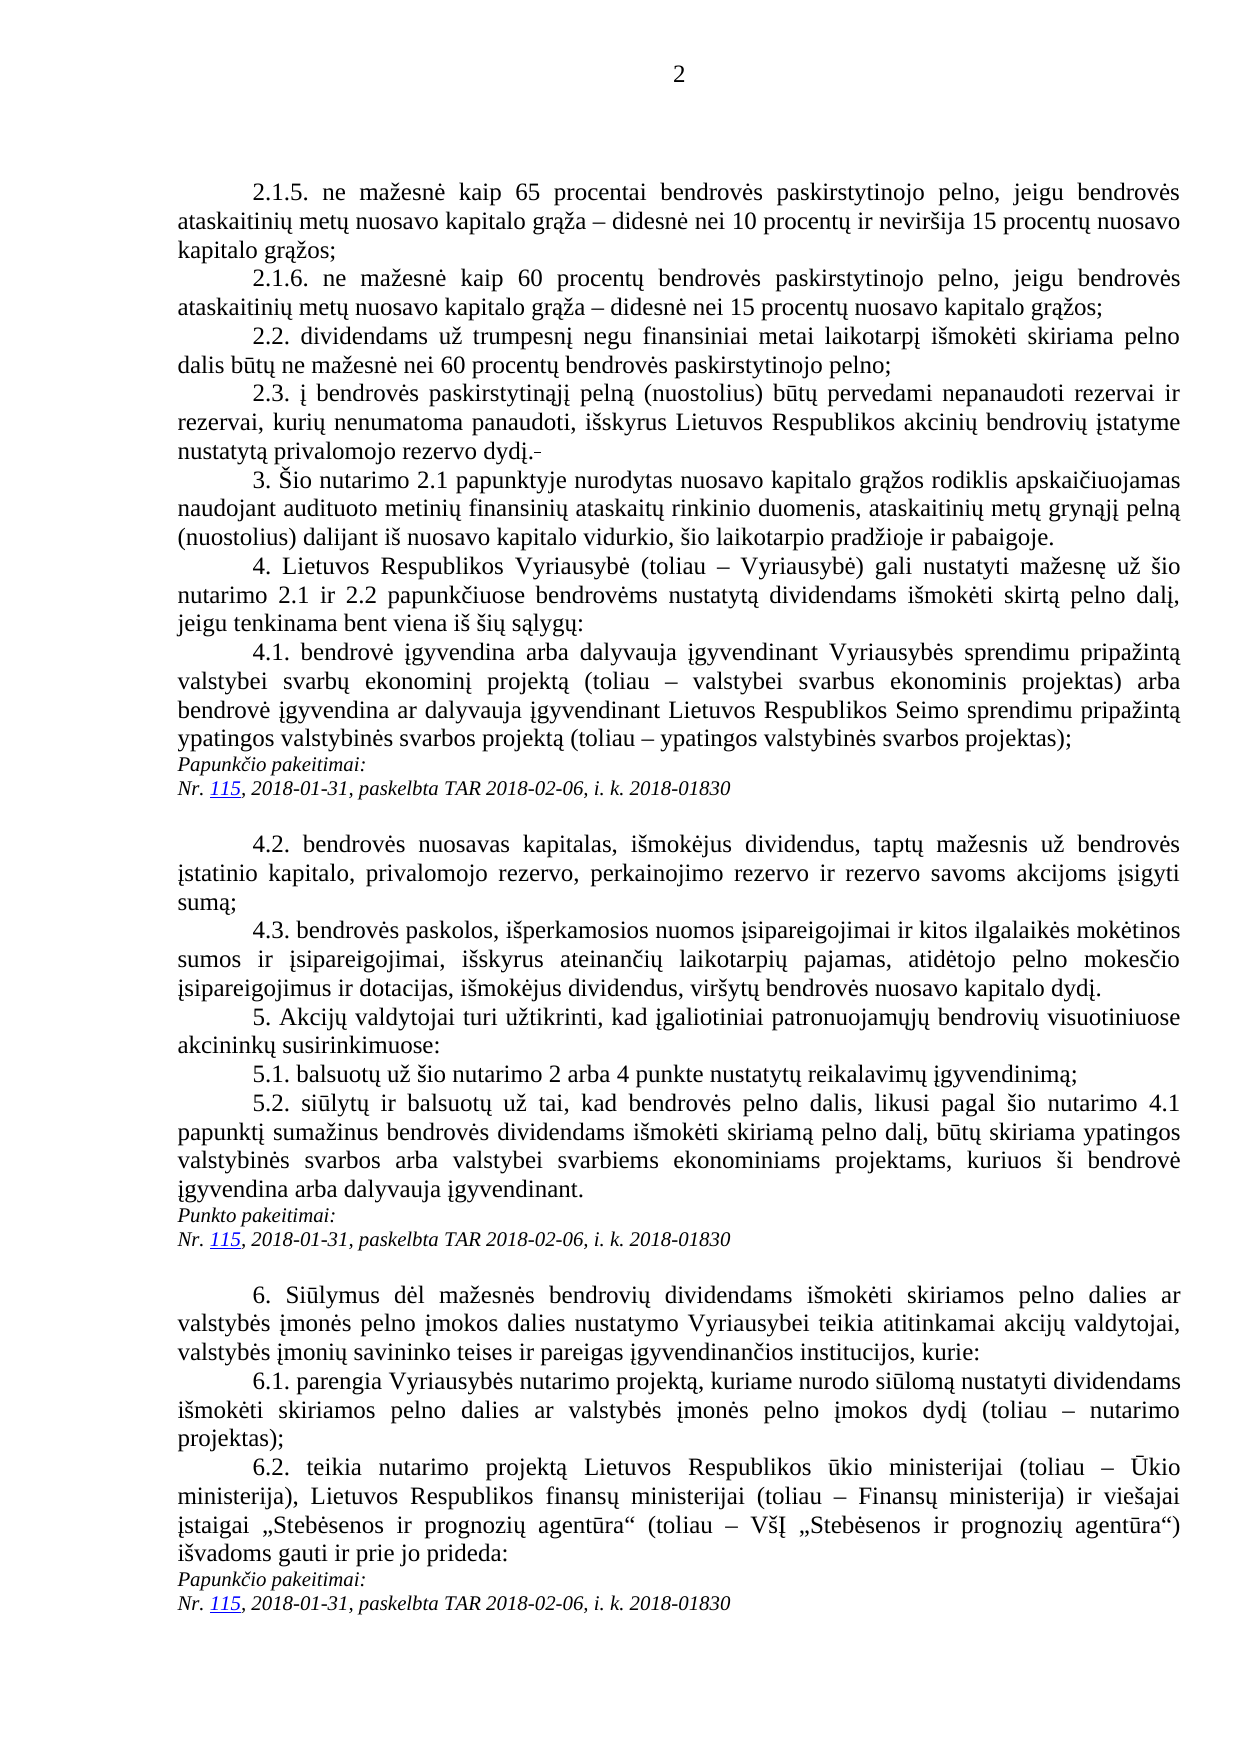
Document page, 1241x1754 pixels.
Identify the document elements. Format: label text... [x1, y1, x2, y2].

text Punkto pakeitimai: [177, 1203, 1181, 1227]
text 5.2. siūlytų ir balsuotų už tai, kad bendrovės pelno dalis, likusi pagal šio nutarimo 4.1 papunktį sumažinus bendrovės dividendams išmokėti skiriamą pelno dalį, būtų skiriama ypatingos valstybinės svarbos arba valstybei svarbiems ekonominiams projektams, kuriuos ši bendrovė įgyvendina arba dalyvauja įgyvendinant. [177, 1088, 1181, 1203]
text 6. Siūlymus dėl mažesnės bendrovių dividendams išmokėti skiriamos pelno dalies ar valstybės įmonės pelno įmokos dalies nustatymo Vyriausybei teikia atitinkamai akcijų valdytojai, valstybės įmonių savininko teises ir pareigas įgyvendinančios institucijos, kurie: [177, 1280, 1181, 1366]
text 2.1.5. ne mažesnė kaip 65 procentai bendrovės paskirstytinojo pelno, jeigu bendrovės ataskaitinių metų nuosavo kapitalo grąža – didesnė nei 10 procentų ir neviršija 15 procentų nuosavo kapitalo grąžos; [177, 177, 1181, 263]
text 2.2. dividendams už trumpesnį negu finansiniai metai laikotarpį išmokėti skiriama pelno dalis būtų ne mažesnė nei 60 procentų bendrovės paskirstytinojo pelno; [177, 321, 1181, 378]
text 4.2. bendrovės nuosavas kapitalas, išmokėjus dividendus, taptų mažesnis už bendrovės įstatinio kapitalo, privalomojo rezervo, perkainojimo rezervo ir rezervo savoms akcijoms įsigyti sumą; [177, 829, 1181, 915]
text 6.2. teikia nutarimo projektą Lietuvos Respublikos ūkio ministerijai (toliau – Ūkio ministerija), Lietuvos Respublikos finansų ministerijai (toliau – Finansų ministerija) ir viešajai įstaigai „Stebėsenos ir prognozių agentūra“ (toliau – VšĮ „Stebėsenos ir prognozių agentūra“) išvadoms gauti ir prie jo prideda: [177, 1452, 1181, 1567]
text 5. Akcijų valdytojai turi užtikrinti, kad įgaliotiniai patronuojamųjų bendrovių visuotiniuose akcininkų susirinkimuose: [177, 1002, 1181, 1059]
text 4.3. bendrovės paskolos, išperkamosios nuomos įsipareigojimai ir kitos ilgalaikės mokėtinos sumos ir įsipareigojimai, išskyrus ateinančių laikotarpių pajamas, atidėtojo pelno mokesčio įsipareigojimus ir dotacijas, išmokėjus dividendus, viršytų bendrovės nuosavo kapitalo dydį. [177, 915, 1181, 1002]
text 2.3. į bendrovės paskirstytinąjį pelną (nuostolius) būtų pervedami nepanaudoti rezervai ir rezervai, kurių nenumatoma panaudoti, išskyrus Lietuvos Respublikos akcinių bendrovių įstatyme nustatytą privalomojo rezervo dydį. [177, 378, 1181, 465]
text Nr. 115, 2018-01-31, paskelbta TAR 2018-02-06, i. k. 2018-01830 [177, 776, 1181, 800]
text 5.1. balsuotų už šio nutarimo 2 arba 4 punkte nustatytų reikalavimų įgyvendinimą; [177, 1059, 1181, 1088]
text 6.1. parengia Vyriausybės nutarimo projektą, kuriame nurodo siūlomą nustatyti dividendams išmokėti skiriamos pelno dalies ar valstybės įmonės pelno įmokos dydį (toliau – nutarimo projektas); [177, 1366, 1181, 1452]
text Papunkčio pakeitimai: [177, 1567, 1181, 1591]
text 2.1.6. ne mažesnė kaip 60 procentų bendrovės paskirstytinojo pelno, jeigu bendrovės ataskaitinių metų nuosavo kapitalo grąža – didesnė nei 15 procentų nuosavo kapitalo grąžos; [177, 263, 1181, 321]
text 4. Lietuvos Respublikos Vyriausybė (toliau – Vyriausybė) gali nustatyti mažesnę už šio nutarimo 2.1 ir 2.2 papunkčiuose bendrovėms nustatytą dividendams išmokėti skirtą pelno dalį, jeigu tenkinama bent viena iš šių sąlygų: [177, 551, 1181, 637]
text Nr. 115, 2018-01-31, paskelbta TAR 2018-02-06, i. k. 2018-01830 [177, 1227, 1181, 1251]
text Nr. 115, 2018-01-31, paskelbta TAR 2018-02-06, i. k. 2018-01830 [177, 1591, 1181, 1615]
text 4.1. bendrovė įgyvendina arba dalyvauja įgyvendinant Vyriausybės sprendimu pripažintą valstybei svarbų ekonominį projektą (toliau – valstybei svarbus ekonominis projektas) arba bendrovė įgyvendina ar dalyvauja įgyvendinant Lietuvos Respublikos Seimo sprendimu pripažintą ypatingos valstybinės svarbos projektą (toliau – ypatingos valstybinės svarbos projektas); [177, 637, 1181, 752]
text 3. Šio nutarimo 2.1 papunktyje nurodytas nuosavo kapitalo grąžos rodiklis apskaičiuojamas naudojant audituoto metinių finansinių ataskaitų rinkinio duomenis, ataskaitinių metų grynąjį pelną (nuostolius) dalijant iš nuosavo kapitalo vidurkio, šio laikotarpio pradžioje ir pabaigoje. [177, 465, 1181, 551]
text Papunkčio pakeitimai: [177, 752, 1181, 776]
